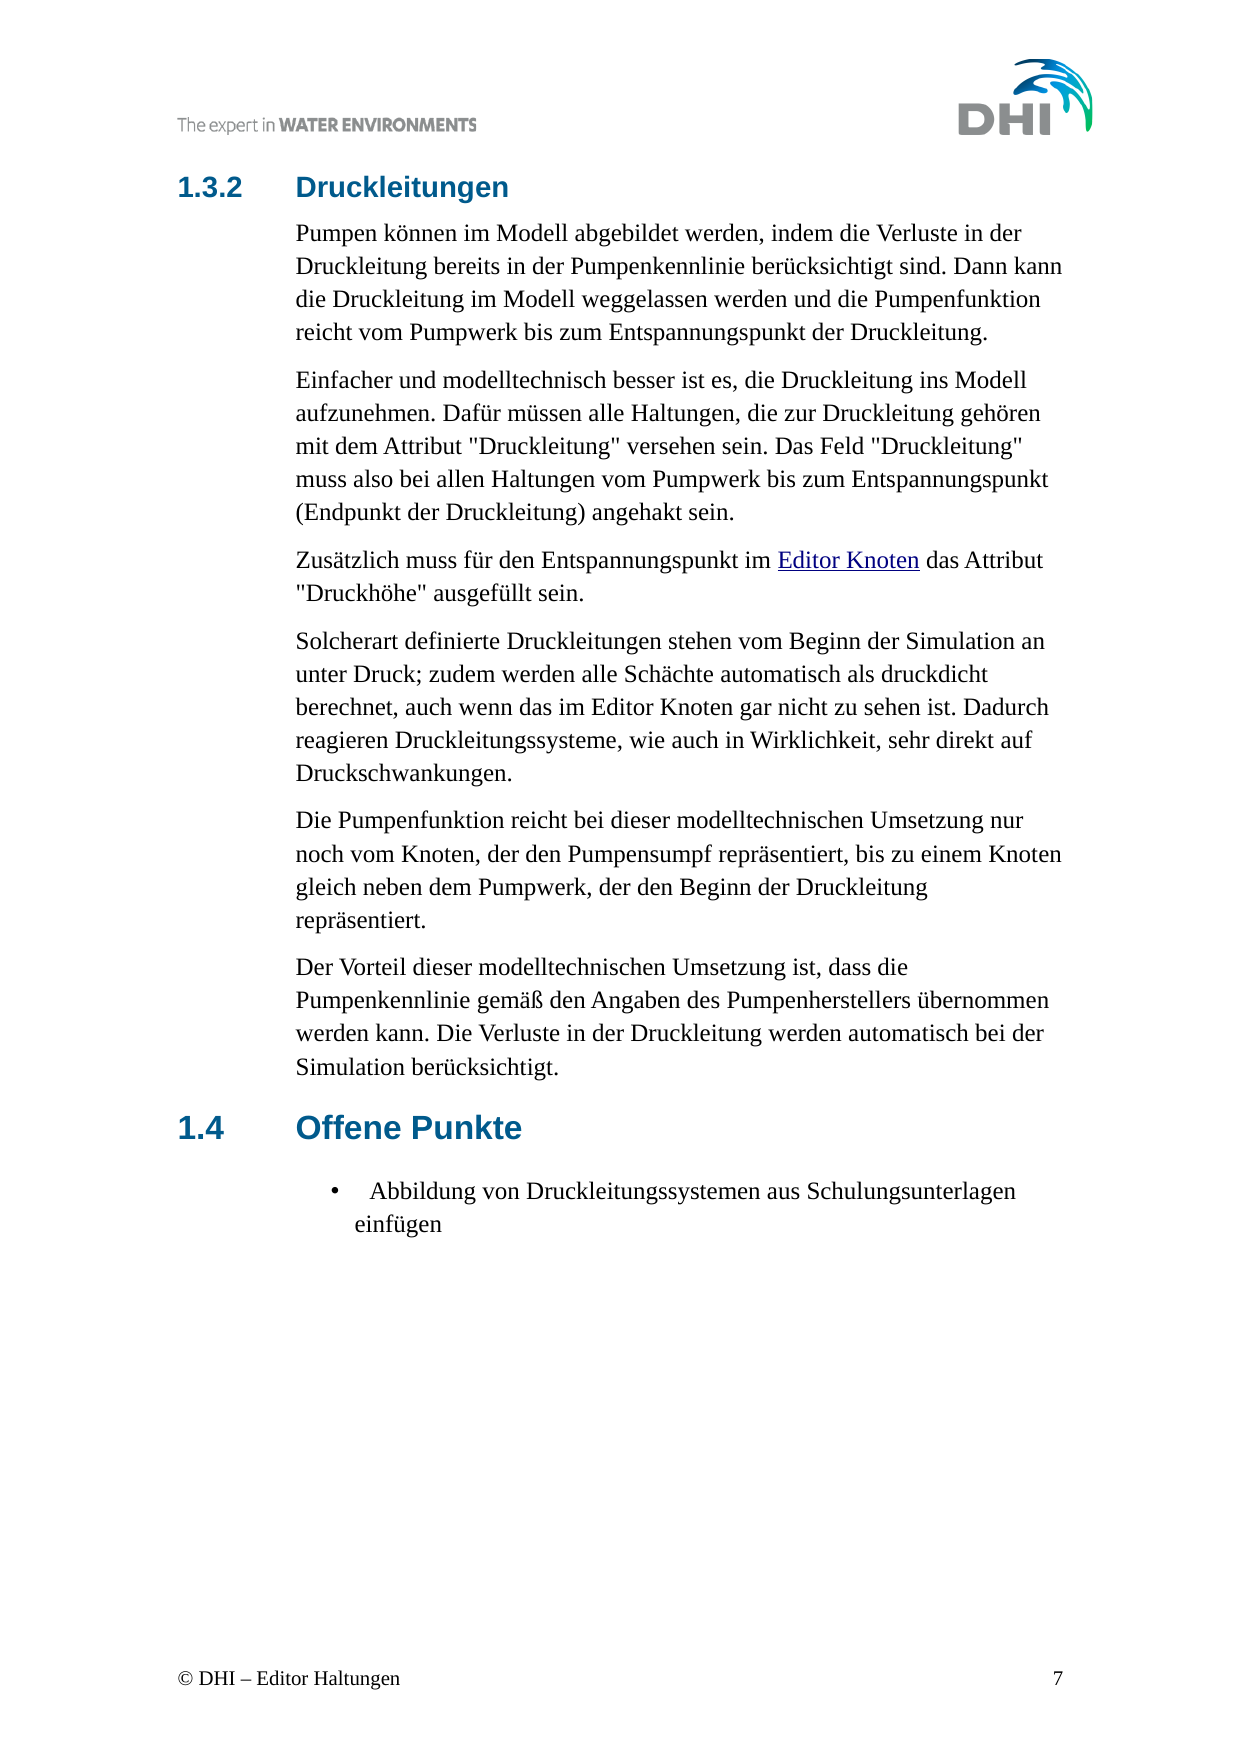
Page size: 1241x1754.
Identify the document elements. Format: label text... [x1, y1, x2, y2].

picture [177, 117, 477, 135]
text Der Vorteil dieser modelltechnischen Umsetzung ist, dass die Pumpenkennlinie gemäß den Angaben des Pumpenherstellers übernommen werden kann. Die Verluste in der Druckleitung werden automatisch bei der Simulation berücksichtigt. [295, 952, 1063, 1080]
text Einfacher und modelltechnisch besser ist es, die Druckleitung ins Modell aufzunehmen. Dafür müssen alle Haltungen, die zur Druckleitung gehören mit dem Attribut "Druckleitung" versehen sein. Das Feld "Druckleitung" muss also bei allen Haltungen vom Pumpwerk bis zum Entspannungspunkt (Endpunkt der Druckleitung) angehakt sein. [295, 365, 1063, 526]
text Pumpen können im Modell abgebildet werden, indem die Verluste in der Druckleitung bereits in der Pumpenkennlinie berücksichtigt sind. Dann kann die Druckleitung im Modell weggelassen werden und die Pumpenfunktion reicht vom Pumpwerk bis zum Entspannungspunkt der Druckleitung. [295, 218, 1063, 346]
list Abbildung von Druckleitungssystemen aus Schulungsunterlagen einfügen [339, 1176, 1063, 1238]
subtitle Offene Punkte [177, 1108, 1063, 1147]
text Die Pumpenfunktion reicht bei dieser modelltechnischen Umsetzung nur noch vom Knoten, der den Pumpensumpf repräsentiert, bis zu einem Knoten gleich neben dem Pumpwerk, der den Beginn der Druckleitung repräsentiert. [295, 806, 1063, 933]
text Solcherart definierte Druckleitungen stehen vom Beginn der Simulation an unter Druck; zudem werden alle Schächte automatisch als druckdicht berechnet, auch wenn das im Editor Knoten gar nicht zu sehen ist. Dadurch reagieren Druckleitungssysteme, wie auch in Wirklichkeit, sehr direkt auf Druckschwankungen. [295, 626, 1063, 787]
text Zusätzlich muss für den Entspannungspunkt im Editor Knoten das Attribut "Druckhöhe" ausgefüllt sein. [295, 545, 1063, 607]
subtitle Druckleitungen [177, 169, 1063, 203]
picture [958, 59, 1093, 135]
